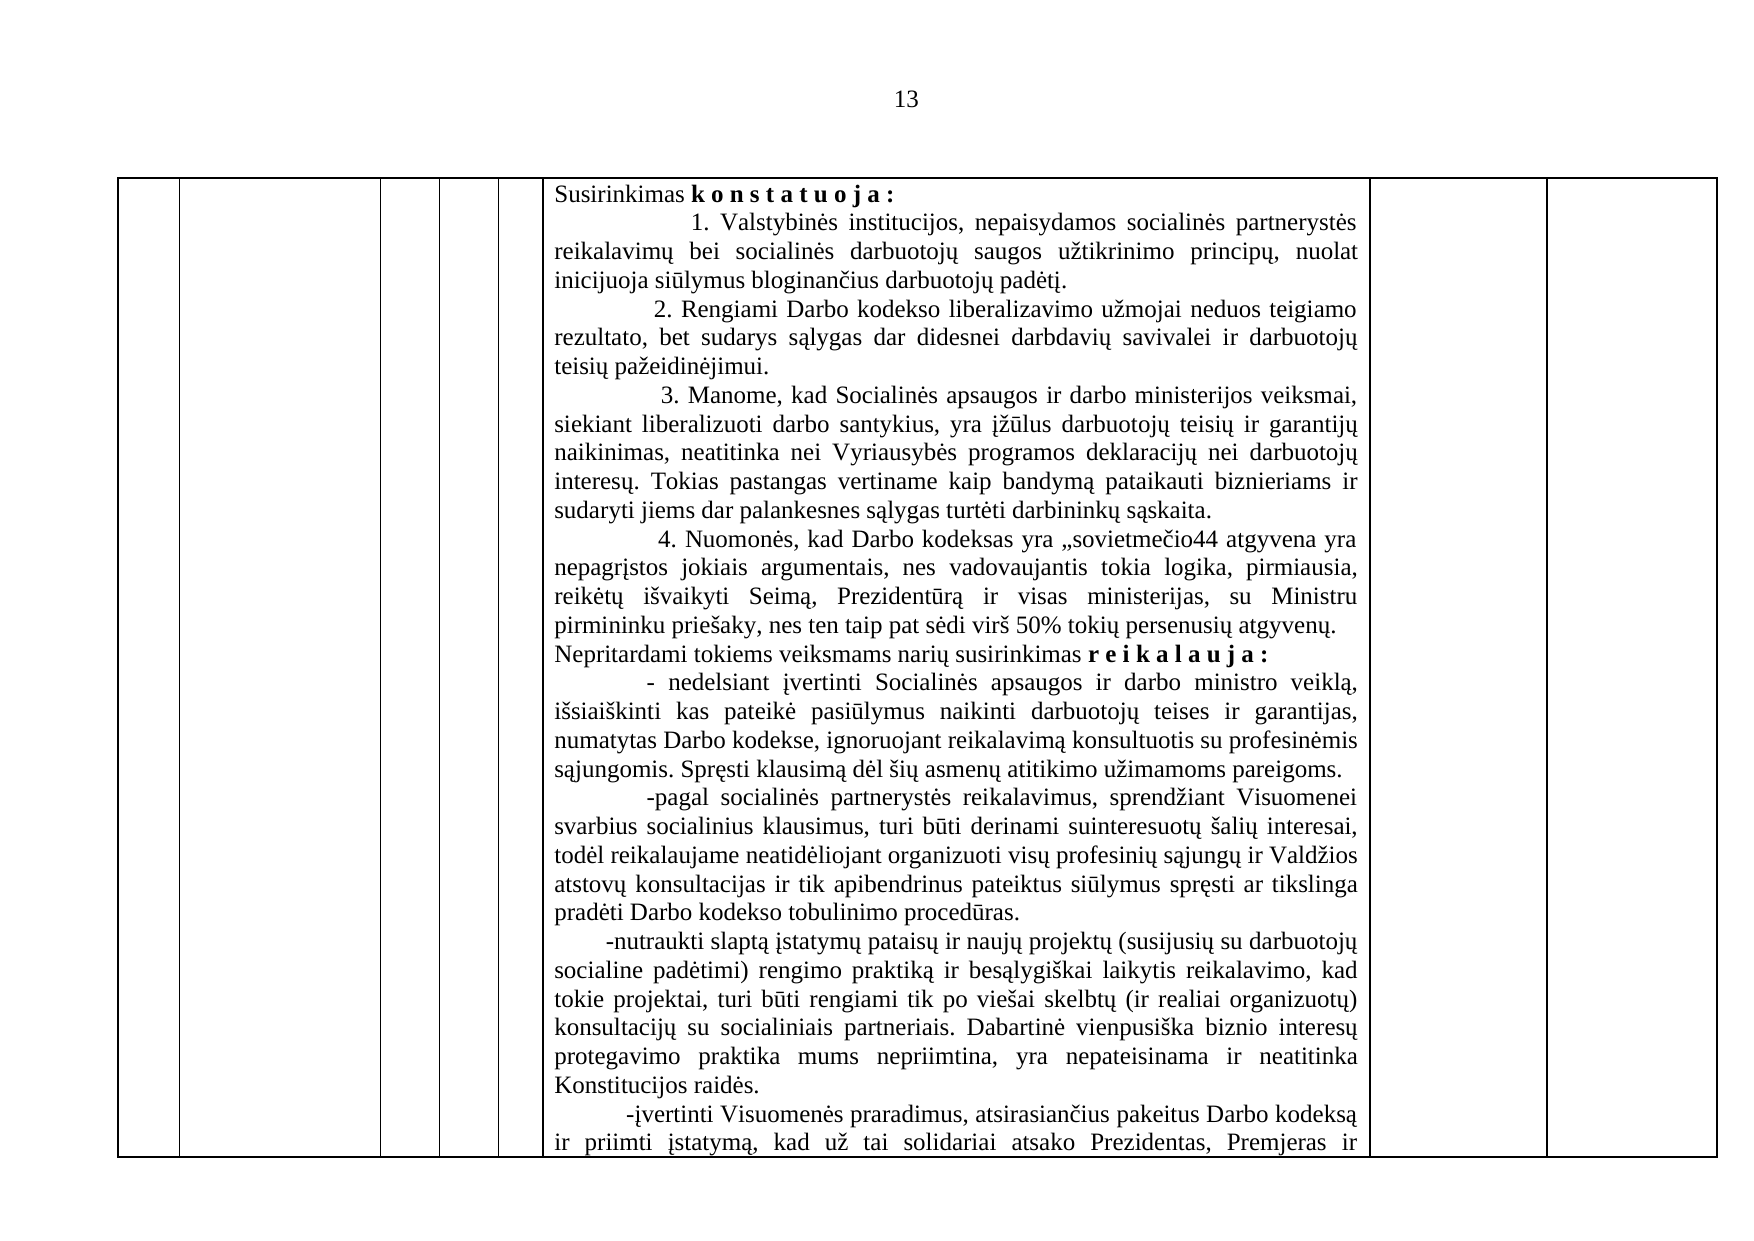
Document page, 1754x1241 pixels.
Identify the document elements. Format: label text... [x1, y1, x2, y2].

table_cell Susirinkimas k o n s t a t u o j a : 1. Valstybinės institucijos, nepaisydamos socialinės partnerystės reikalavimų bei socialinės darbuotojų saugos užtikrinimo principų, nuolat inicijuoja siūlymus bloginančius darbuotojų padėtį. 2. Rengiami Darbo kodekso liberalizavimo užmojai neduos teigiamo rezultato, bet sudarys sąlygas dar didesnei darbdavių savivalei ir darbuotojų teisių pažeidinėjimui. 3. Manome, kad Socialinės apsaugos ir darbo ministerijos veiksmai, siekiant liberalizuoti darbo santykius, yra įžūlus darbuotojų teisių ir garantijų naikinimas, neatitinka nei Vyriausybės programos deklaracijų nei darbuotojų interesų. Tokias pastangas vertiname kaip bandymą pataikauti biznieriams ir sudaryti jiems dar palankesnes sąlygas turtėti darbininkų sąskaita. 4. Nuomonės, kad Darbo kodeksas yra „sovietmečio44 atgyvena yra nepagrįstos jokiais argumentais, nes vadovaujantis tokia logika, pirmiausia, reikėtų išvaikyti Seimą, Prezidentūrą ir visas ministerijas, su Ministru pirmininku priešaky, nes ten taip pat sėdi virš 50% tokių persenusių atgyvenų. Nepritardami tokiems veiksmams narių susirinkimas r e i k a l a u j a : - nedelsiant įvertinti Socialinės apsaugos ir darbo ministro veiklą, išsiaiškinti kas pateikė pasiūlymus naikinti darbuotojų teises ir garantijas, numatytas Darbo kodekse, ignoruojant reikalavimą konsultuotis su profesinėmis sąjungomis. Spręsti klausimą dėl šių asmenų atitikimo užimamoms pareigoms. -pagal socialinės partnerystės reikalavimus, sprendžiant Visuomenei svarbius socialinius klausimus, turi būti derinami suinteresuotų šalių interesai, todėl reikalaujame neatidėliojant organizuoti visų profesinių sąjungų ir Valdžios atstovų konsultacijas ir tik apibendrinus pateiktus siūlymus spręsti ar tikslinga pradėti Darbo kodekso tobulinimo procedūras. -nutraukti slaptą įstatymų pataisų ir naujų projektų (susijusių su darbuotojų socialine padėtimi) rengimo praktiką ir besąlygiškai laikytis reikalavimo, kad tokie projektai, turi būti rengiami tik po viešai skelbtų (ir realiai organizuotų) konsultacijų su socialiniais partneriais. Dabartinė vienpusiška biznio interesų protegavimo praktika mums nepriimtina, yra nepateisinama ir neatitinka Konstitucijos raidės. -įvertinti Visuomenės praradimus, atsirasiančius pakeitus Darbo kodeksą ir priimti įstatymą, kad už tai solidariai atsako Prezidentas, Premjeras ir [544, 179, 1369, 1156]
table_cell [1371, 179, 1546, 1156]
table_cell [499, 179, 542, 1156]
table_cell [440, 179, 498, 1156]
table_cell [381, 179, 439, 1156]
table_cell [119, 179, 179, 1156]
table_cell [180, 179, 380, 1156]
table_cell [1548, 179, 1716, 1156]
